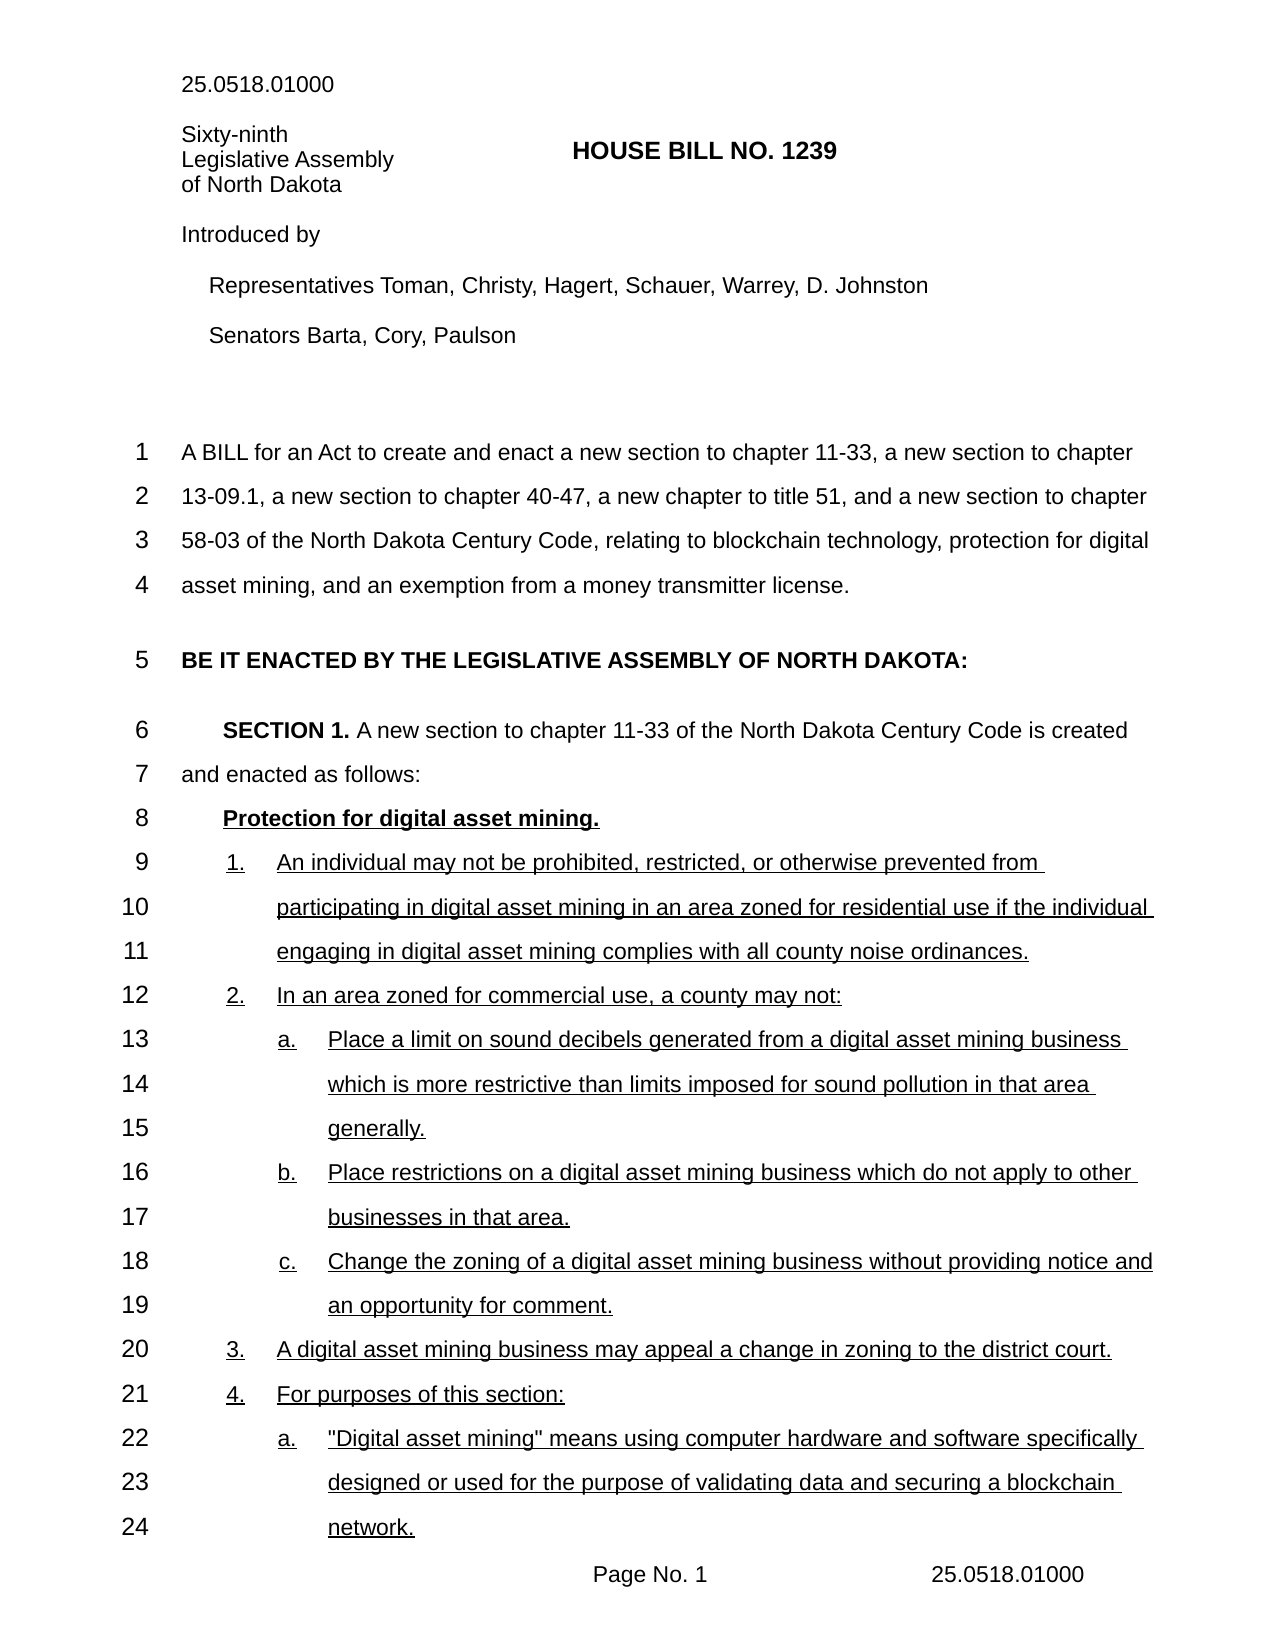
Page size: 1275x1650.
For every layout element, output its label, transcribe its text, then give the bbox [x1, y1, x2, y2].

text Introduced by [181, 223, 1154, 248]
text of North Dakota [181, 173, 1154, 198]
text c. Change the zoning of a digital asset mining business without providing notice and an opportunity for comment. [181, 1234, 1154, 1322]
text a. Place a limit on sound decibels generated from a digital asset mining business which is more restrictive than limits imposed for sound pollution in that area generally. [181, 1012, 1154, 1145]
subtitle Protection for digital asset mining. [181, 791, 1154, 835]
text . [181, 73, 1154, 133]
text Legislative Assembly [181, 148, 1154, 173]
title A BILL for an Act to create and enact a new section to chapter 11‑33, a new section to chapter 13‑09.1, a new section to chapter 40‑47, a new chapter to title 51, and a new section to chapter 58‑03 of the North Dakota Century Code, relating to blockchain technology, protection for digital asset mining, and an exemption from a money transmitter license. [181, 425, 1154, 602]
text a. "Digital asset mining" means using computer hardware and software specifically designed or used for the purpose of validating data and securing a blockchain network. [181, 1411, 1154, 1544]
text 3. A digital asset mining business may appeal a change in zoning to the district court. [181, 1322, 1154, 1367]
text Senators Barta, Cory, Paulson [208, 325, 1154, 348]
text 1. An individual may not be prohibited, restricted, or otherwise prevented from participating in digital asset mining in an area zoned for residential use if the individual engaging in digital asset mining complies with all county noise ordinances. [181, 835, 1154, 968]
title BILL NO. [565, 136, 837, 165]
text SECTION 1. A new section to chapter 11‑33 of the North Dakota Century Code is created and enacted as follows: [181, 703, 1154, 791]
text 4. For purposes of this section: [181, 1367, 1154, 1411]
text 2. In an area zoned for commercial use, a county may not: [181, 968, 1154, 1012]
text BE IT ENACTED BY THE LEGISLATIVE ASSEMBLY OF NORTH DAKOTA: [181, 633, 1154, 678]
text Representatives Toman, Christy, Hagert, Schauer, Warrey, D. Johnston [208, 275, 1154, 298]
text b. Place restrictions on a digital asset mining business which do not apply to other businesses in that area. [181, 1145, 1154, 1234]
